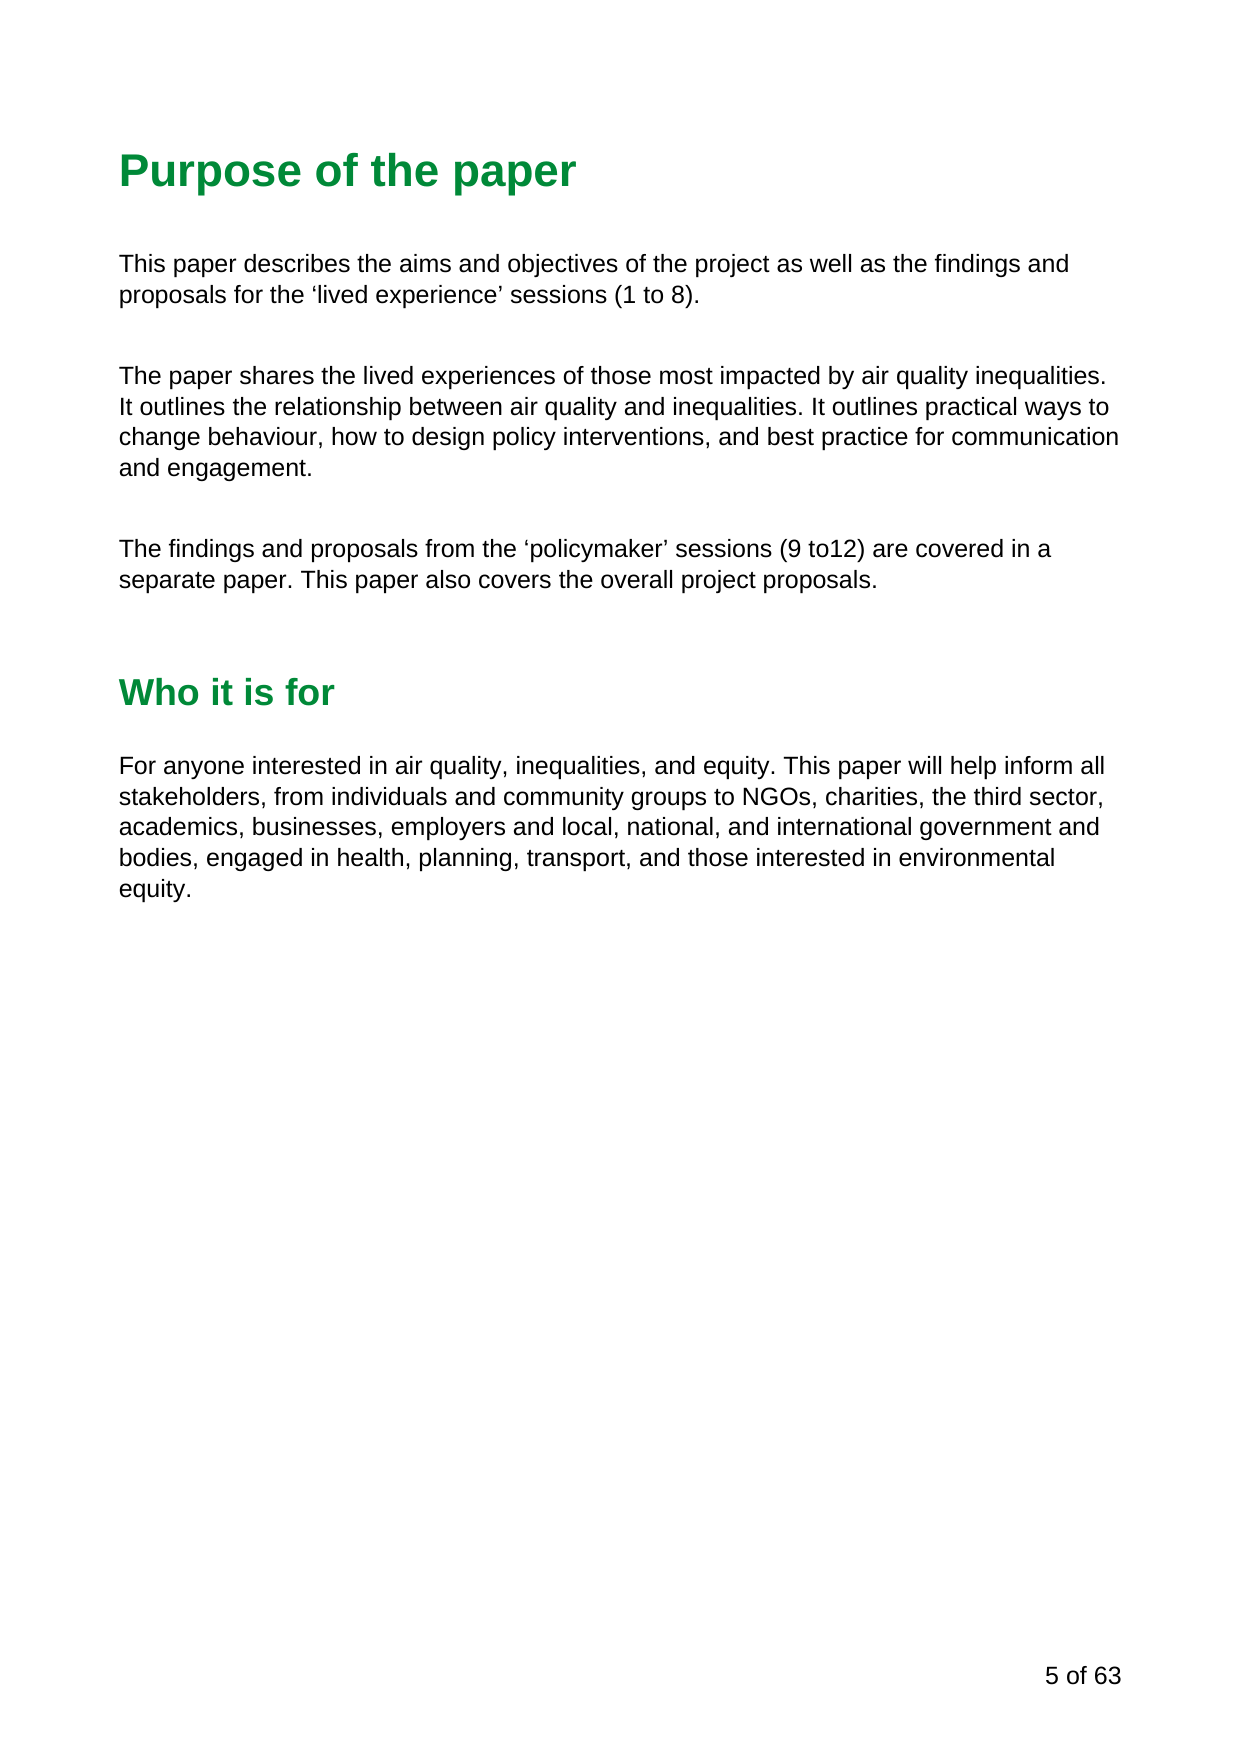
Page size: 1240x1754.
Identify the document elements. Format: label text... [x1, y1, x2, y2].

text For anyone interested in air quality, inequalities, and equity. This paper will help inform all stakeholders, from individuals and community groups to NGOs, charities, the third sector, academics, businesses, employers and local, national, and international government and bodies, engaged in health, planning, transport, and those interested in environmental equity. [118, 751, 1121, 903]
text This paper describes the aims and objectives of the project as well as the findings and proposals for the ‘lived experience’ sessions (1 to 8). [118, 249, 1121, 309]
text The findings and proposals from the ‘policymaker’ sessions (9 to12) are covered in a separate paper. This paper also covers the overall project proposals. [118, 534, 1121, 593]
text The paper shares the lived experiences of those most impacted by air quality inequalities. It outlines the relationship between air quality and inequalities. It outlines practical ways to change behaviour, how to design policy interventions, and best practice for communication and engagement. [118, 361, 1121, 482]
subtitle Who it is for [118, 670, 1121, 713]
subtitle Purpose of the paper [118, 143, 1121, 196]
